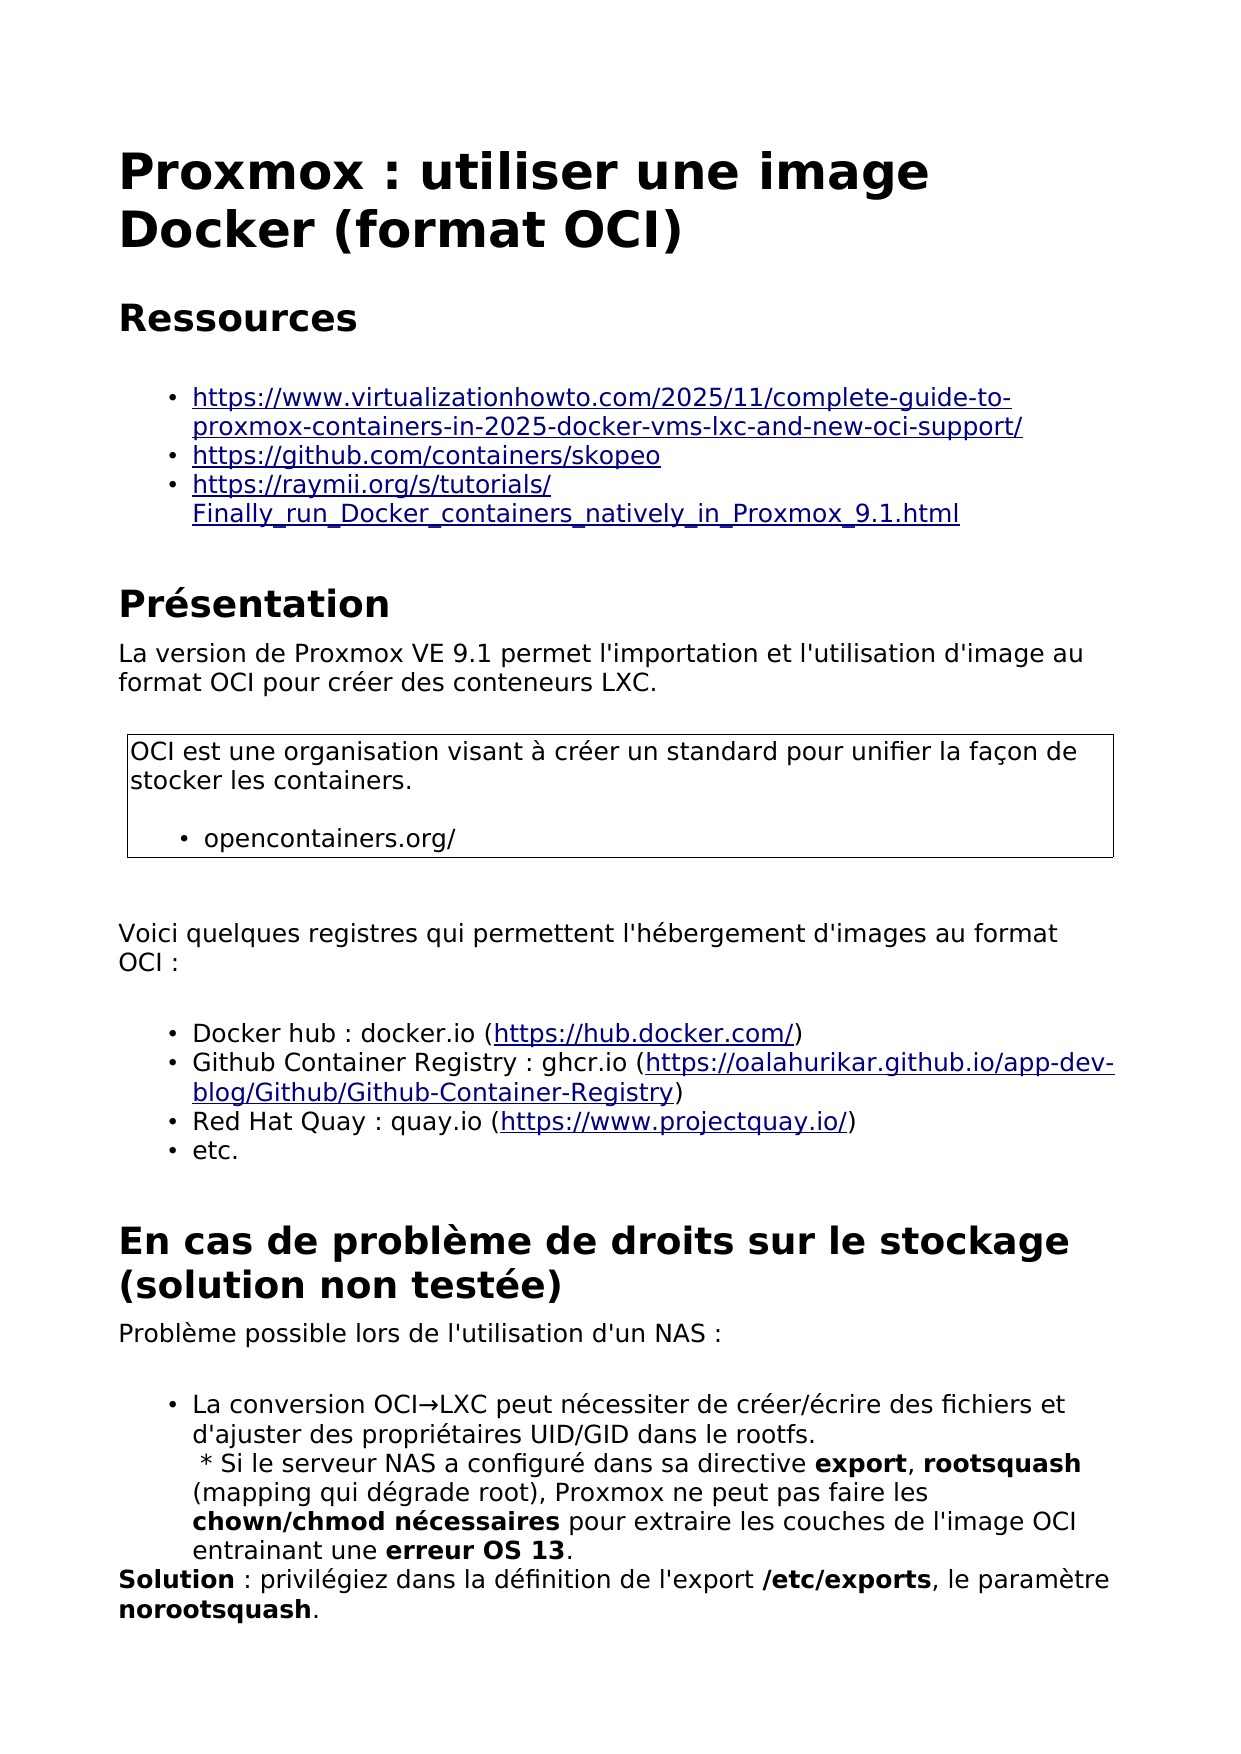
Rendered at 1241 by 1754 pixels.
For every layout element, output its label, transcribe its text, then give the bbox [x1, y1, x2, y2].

text Voici quelques registres qui permettent l'hébergement d'images au format OCI : [118, 919, 1122, 977]
text Problème possible lors de l'utilisation d'un NAS : [118, 1319, 1122, 1349]
subtitle Ressources [118, 297, 1122, 341]
list La conversion OCI→LXC peut nécessiter de créer/écrire des fichiers et d'ajuster des propriétaires UID/GID dans le rootfs. * Si le serveur NAS a configuré dans sa directive export, rootsquash (mapping qui dégrade root), Proxmox ne peut pas faire les chown/chmod nécessaires pour extraire les couches de l'image OCI entrainant une erreur OS 13. [177, 1391, 1122, 1566]
text La version de Proxmox VE 9.1 permet l'importation et l'utilisation d'image au format OCI pour créer des conteneurs LXC. [118, 639, 1122, 697]
list https://raymii.org/s/tutorials/Finally_run_Docker_containers_natively_in_Proxmox_9.1.html [177, 470, 1122, 528]
subtitle En cas de problème de droits sur le stockage (solution non testée) [118, 1220, 1122, 1307]
list Docker hub : docker.io (https://hub.docker.com/) [177, 1019, 1122, 1048]
list Github Container Registry : ghcr.io (https://oalahurikar.github.io/app-dev-blog/Github/Github-Container-Registry) [177, 1048, 1122, 1107]
text Solution : privilégiez dans la définition de l'export /etc/exports, le paramètre norootsquash. [118, 1566, 1122, 1624]
table_header OCI est une organisation visant à créer un standard pour unifier la façon de stocker les containers. opencontainers.org/ [128, 735, 1113, 857]
list https://www.virtualizationhowto.com/2025/11/complete-guide-to-proxmox-containers-in-2025-docker-vms-lxc-and-new-oci-support/ [177, 383, 1122, 441]
subtitle Présentation [118, 583, 1122, 627]
subtitle Proxmox : utiliser une image Docker (format OCI) [118, 143, 1122, 259]
list etc. [177, 1136, 1122, 1165]
list https://github.com/containers/skopeo [177, 441, 1122, 470]
list Red Hat Quay : quay.io (https://www.projectquay.io/) [177, 1107, 1122, 1136]
